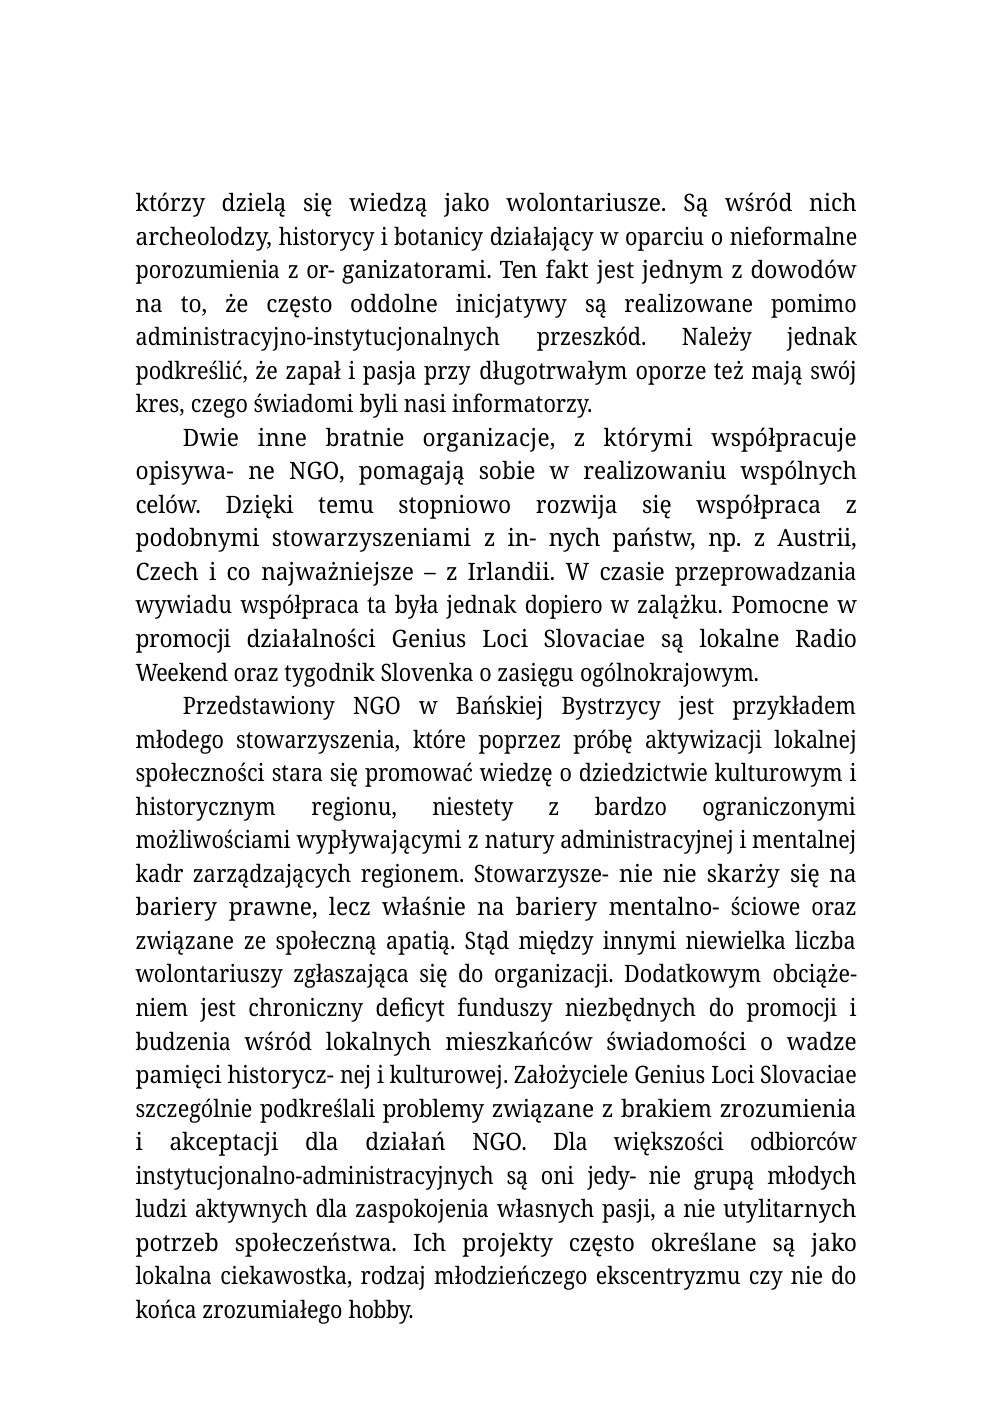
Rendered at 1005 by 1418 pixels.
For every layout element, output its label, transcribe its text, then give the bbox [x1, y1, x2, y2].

text którzy dzielą się wiedzą jako wolontariusze. Są wśród nich archeolodzy, historycy i botanicy działający w oparciu o nieformalne porozumienia z or- ganizatorami. Ten fakt jest jednym z dowodów na to, że często oddolne inicjatywy są realizowane pomimo administracyjno-instytucjonalnych przeszkód. Należy jednak podkreślić, że zapał i pasja przy długotrwałym oporze też mają swój kres, czego świadomi byli nasi informatorzy. [135, 186, 857, 420]
text Dwie inne bratnie organizacje, z którymi współpracuje opisywa- ne NGO, pomagają sobie w realizowaniu wspólnych celów. Dzięki temu stopniowo rozwija się współpraca z podobnymi stowarzyszeniami z in- nych państw, np. z Austrii, Czech i co najważniejsze – z Irlandii. W czasie przeprowadzania wywiadu współpraca ta była jednak dopiero w zalążku. Pomocne w promocji działalności Genius Loci Slovaciae są lokalne Radio Weekend oraz tygodnik Slovenka o zasięgu ogólnokrajowym. [135, 421, 857, 688]
text Przedstawiony NGO w Bańskiej Bystrzycy jest przykładem młodego stowarzyszenia, które poprzez próbę aktywizacji lokalnej społeczności stara się promować wiedzę o dziedzictwie kulturowym i historycznym regionu, niestety z bardzo ograniczonymi możliwościami wypływającymi z natury administracyjnej i mentalnej kadr zarządzających regionem. Stowarzysze- nie nie skarży się na bariery prawne, lecz właśnie na bariery mentalno- ściowe oraz związane ze społeczną apatią. Stąd między innymi niewielka liczba wolontariuszy zgłaszająca się do organizacji. Dodatkowym obciąże- niem jest chroniczny deficyt funduszy niezbędnych do promocji i budzenia wśród lokalnych mieszkańców świadomości o wadze pamięci historycz- nej i kulturowej. Założyciele Genius Loci Slovaciae szczególnie podkreślali problemy związane z brakiem zrozumienia i akceptacji dla działań NGO. Dla większości odbiorców instytucjonalno-administracyjnych są oni jedy- nie grupą młodych ludzi aktywnych dla zaspokojenia własnych pasji, a nie utylitarnych potrzeb społeczeństwa. Ich projekty często określane są jako lokalna ciekawostka, rodzaj młodzieńczego ekscentryzmu czy nie do końca zrozumiałego hobby. [135, 689, 857, 1325]
